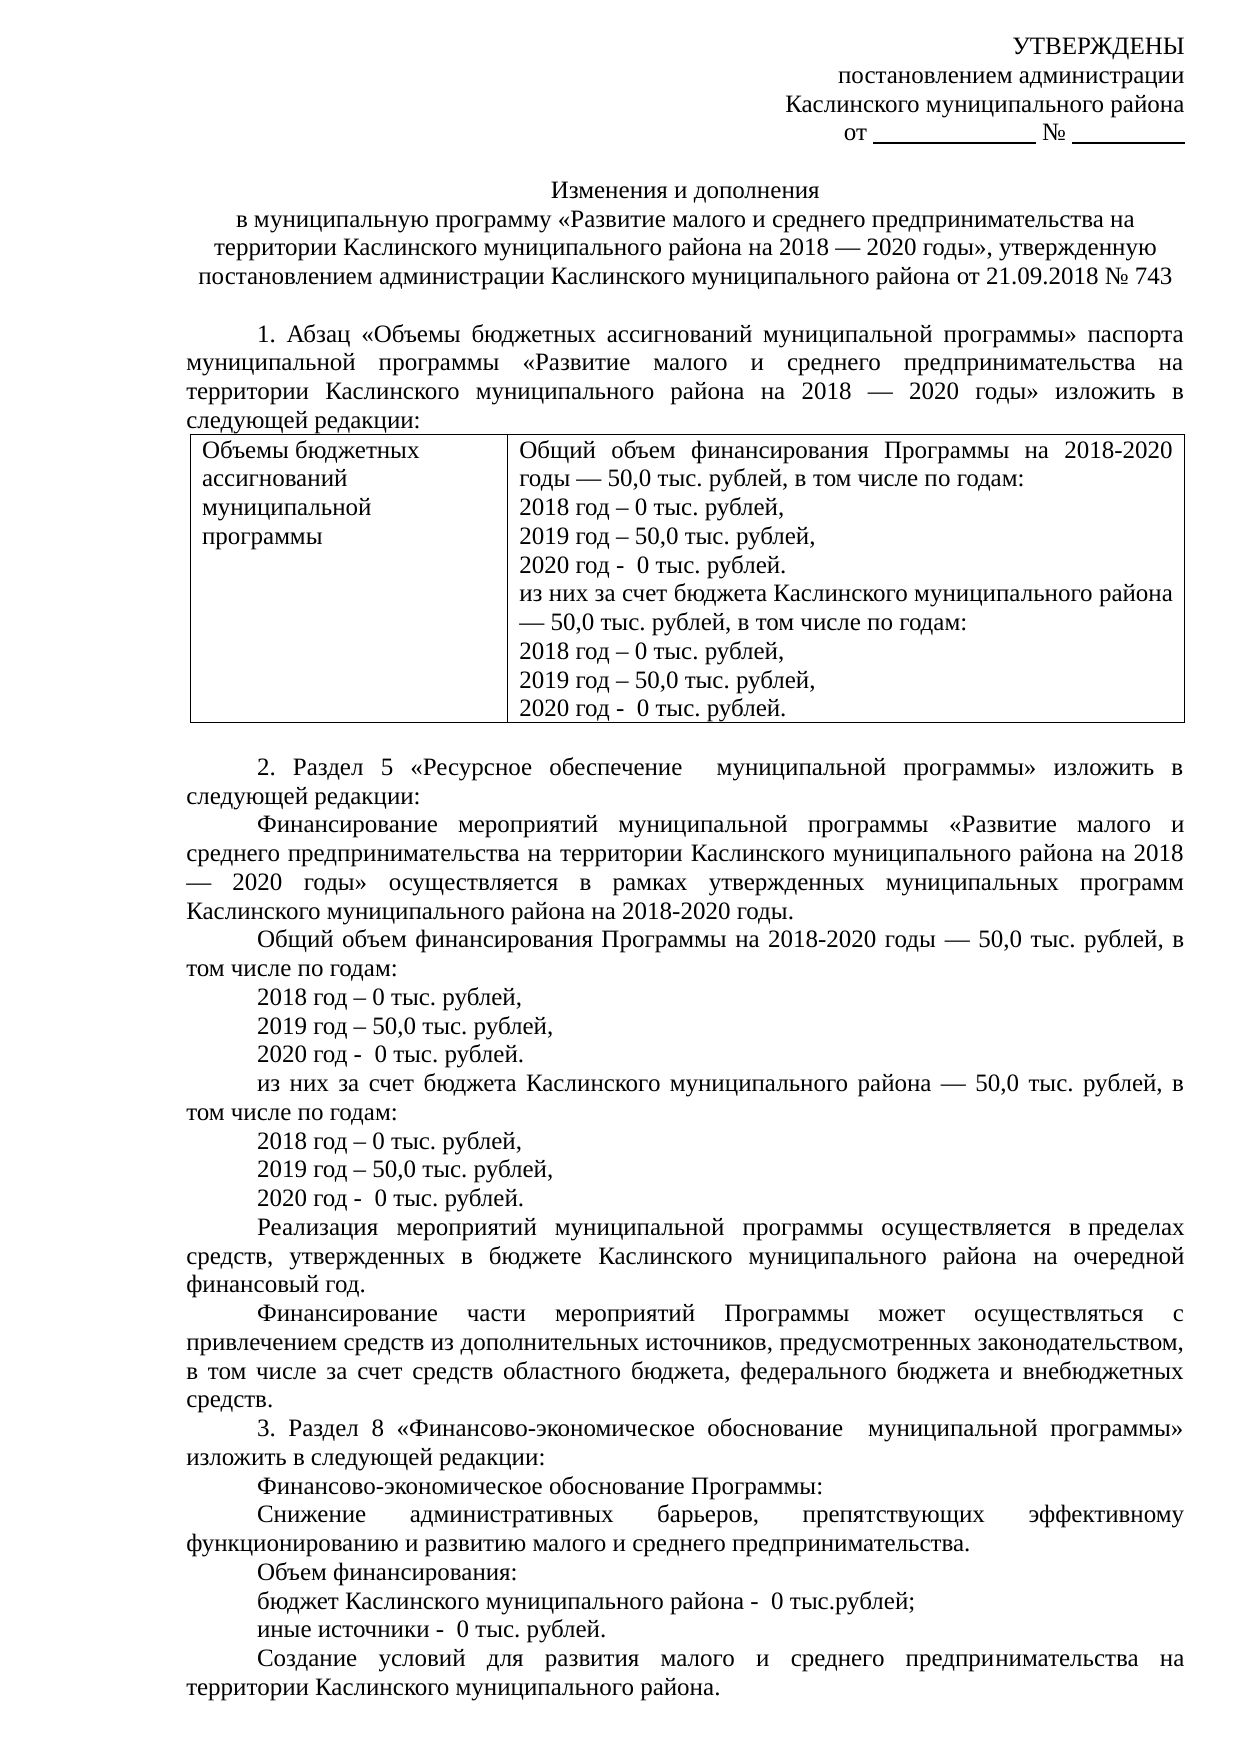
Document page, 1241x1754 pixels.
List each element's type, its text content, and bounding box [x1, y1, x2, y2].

text 2018 год – 0 тыс. рублей, [186, 982, 1184, 1011]
text Финансово-экономическое обоснование Программы: [186, 1471, 1184, 1499]
text 2018 год – 0 тыс. рублей, [186, 1126, 1184, 1154]
text 2. Раздел 5 «Ресурсное обеспечение муниципальной программы» изложить в следующей редакции: [186, 752, 1184, 809]
text Создание условий для развития малого и среднего предпри­нимательства на территории Каслинского муниципального района. [186, 1643, 1184, 1701]
text постановлением администрации [186, 60, 1184, 89]
text 2019 год – 50,0 тыс. рублей, [186, 1154, 1184, 1183]
table_header Общий объем финансирования Программы на 2018-2020 годы — 50,0 тыс. рублей, в том числе по годам: 2018 год – 0 тыс. рублей, 2019 год – 50,0 тыс. рублей, 2020 год - 0 тыс. рублей. из них за счет бюджета Каслинского муниципального района — 50,0 тыс. рублей, в том числе по годам: 2018 год – 0 тыс. рублей, 2019 год – 50,0 тыс. рублей, 2020 год - 0 тыс. рублей. [508, 435, 1184, 722]
text Финансирование части мероприятий Программы может осуществляться с привлечением средств из дополнительных источников, предусмотренных законодательством, в том числе за счет средств областного бюджета, федерального бюджета и внебюджетных средств. [186, 1298, 1184, 1413]
text Общий объем финансирования Программы на 2018-2020 годы — 50,0 тыс. рублей, в том числе по годам: [186, 924, 1184, 982]
text Изменения и дополнения [186, 175, 1184, 204]
text УТВЕРЖДЕНЫ [186, 31, 1184, 60]
text 2020 год - 0 тыс. рублей. [186, 1183, 1184, 1212]
text в муниципальную программу «Развитие малого и среднего предпринимательства на территории Каслинского муниципального района на 2018 — 2020 годы», утвержденную постановлением администрации Каслинского муниципального района от 21.09.2018 № 743 [186, 204, 1184, 290]
text из них за счет бюджета Каслинского муниципального района — 50,0 тыс. рублей, в том числе по годам: [186, 1068, 1184, 1126]
text 3. Раздел 8 «Финансово-экономическое обоснование муниципальной программы» изложить в следующей редакции: [186, 1413, 1184, 1471]
text от _____________ № _________ [186, 117, 1184, 146]
text бюджет Каслинского муниципального района - 0 тыс.рублей; [186, 1586, 1184, 1614]
text 2020 год - 0 тыс. рублей. [186, 1039, 1184, 1068]
text Объем финансирования: [186, 1557, 1184, 1586]
text 2019 год – 50,0 тыс. рублей, [186, 1011, 1184, 1039]
text Каслинского муниципального района [186, 89, 1184, 117]
table_header Объемы бюджетных ассигнований муниципальной программы [191, 435, 507, 722]
text Реализация мероприятий муниципальной программы осуществляется в пределах средств, утвержденных в бюджете Каслинского муниципального района на очередной финансовый год. [186, 1212, 1184, 1298]
text Снижение административных барьеров, препятствующих эффективному функционированию и развитию малого и среднего предпринимательства. [186, 1499, 1184, 1557]
text 1. Абзац «Объемы бюджетных ассигнований муниципальной программы» паспорта муниципальной программы «Развитие малого и среднего предпринимательства на территории Каслинского муниципального района на 2018 — 2020 годы» изложить в следующей редакции: [186, 319, 1184, 434]
text Финансирование мероприятий муниципальной программы «Развитие малого и среднего предпринимательства на территории Каслинского муниципального района на 2018 — 2020 годы» осуществляется в рамках утвержденных муниципальных программ Каслинского муниципального района на 2018-2020 годы. [186, 809, 1184, 924]
text иные источники - 0 тыс. рублей. [186, 1614, 1184, 1643]
